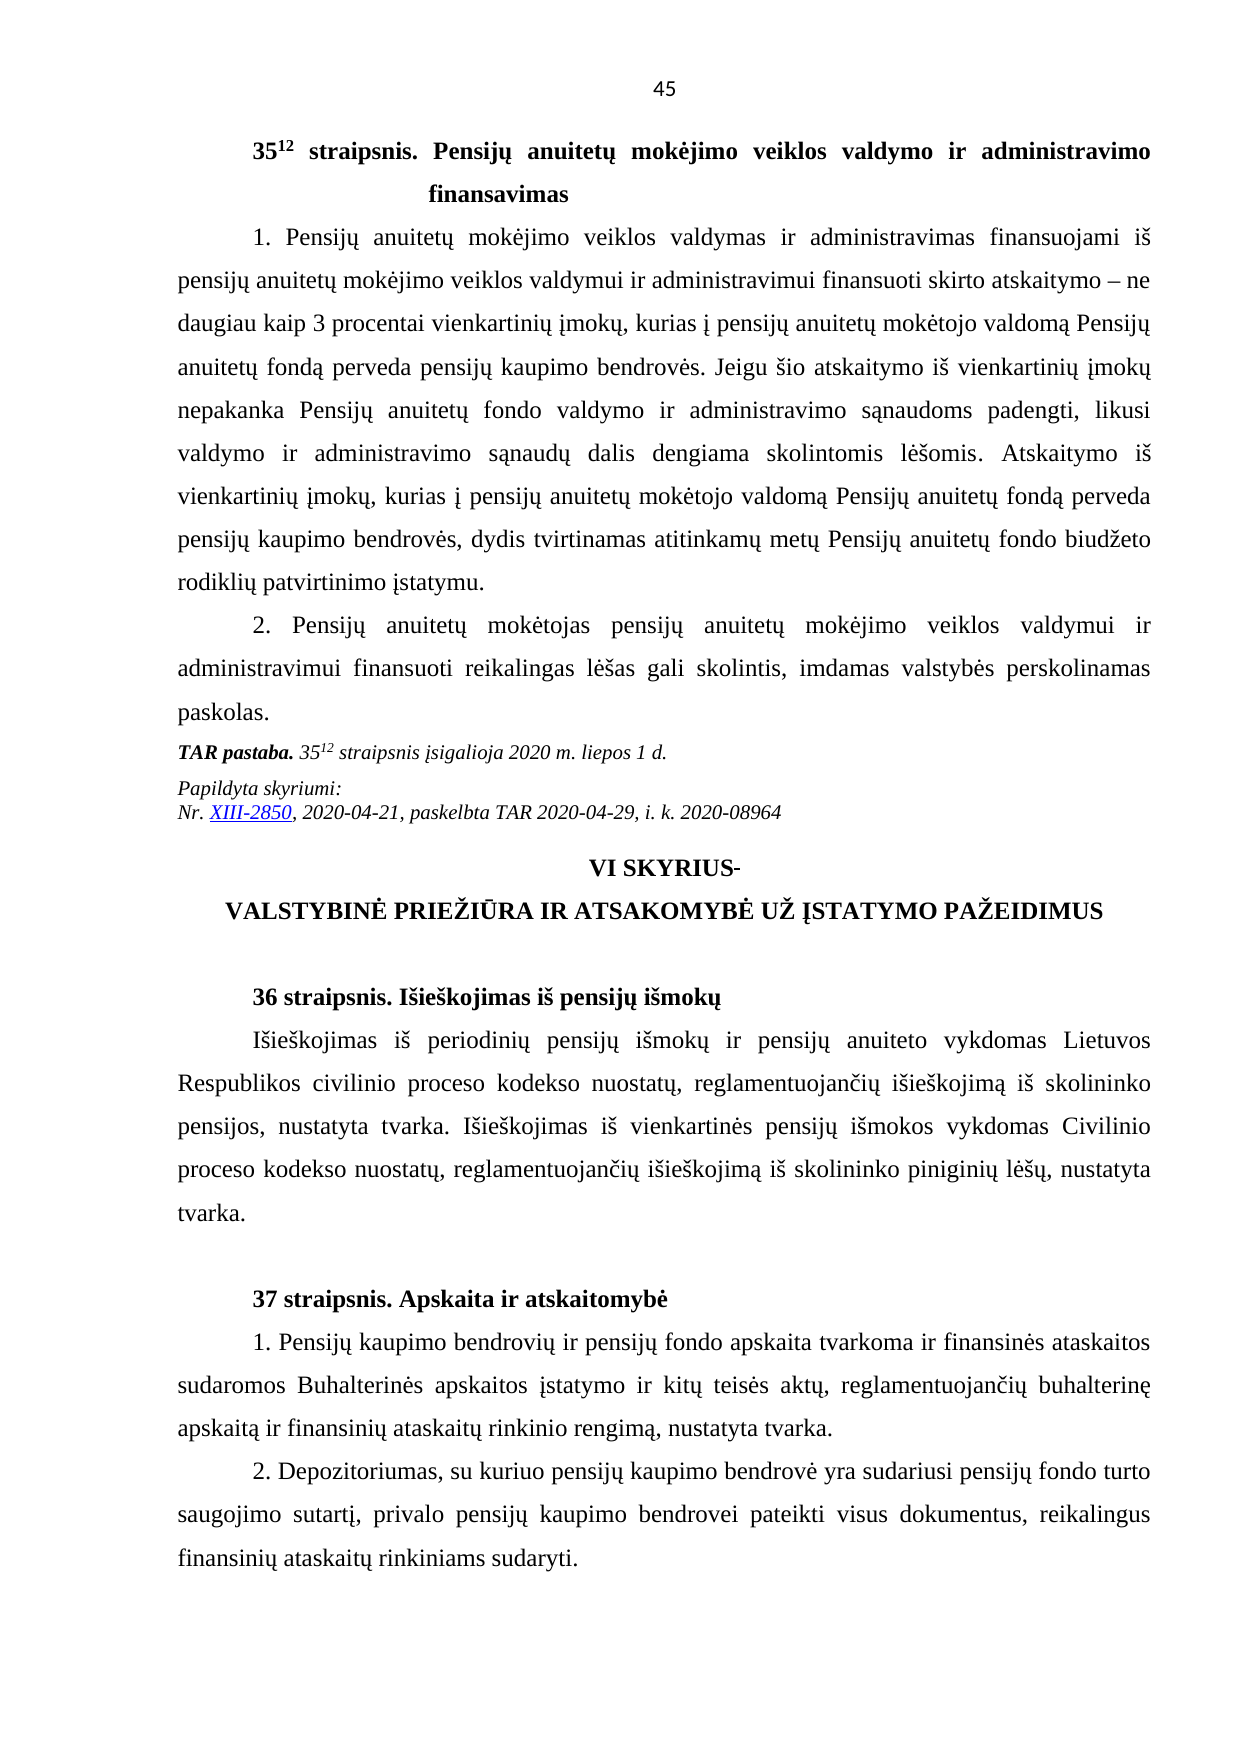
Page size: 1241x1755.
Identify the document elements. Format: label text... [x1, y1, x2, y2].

text 3512 straipsnis. Pensijų anuitetų mokėjimo veiklos valdymo ir administravimo finansavimas [252, 136, 1152, 208]
text 2. Pensijų anuitetų mokėtojas pensijų anuitetų mokėjimo veiklos valdymui ir administravimui finansuoti reikalingas lėšas gali skolintis, imdamas valstybės perskolinamas paskolas. [177, 610, 1152, 725]
text 1. Pensijų anuitetų mokėjimo veiklos valdymas ir administravimas finansuojami iš pensijų anuitetų mokėjimo veiklos valdymui ir administravimui finansuoti skirto atskaitymo – ne daugiau kaip 3 procentai vienkartinių įmokų, kurias į pensijų anuitetų mokėtojo valdomą Pensijų anuitetų fondą perveda pensijų kaupimo bendrovės. Jeigu šio atskaitymo iš vienkartinių įmokų nepakanka Pensijų anuitetų fondo valdymo ir administravimo sąnaudoms padengti, likusi valdymo ir administravimo sąnaudų dalis dengiama skolintomis lėšomis. Atskaitymo iš vienkartinių įmokų, kurias į pensijų anuitetų mokėtojo valdomą Pensijų anuitetų fondą perveda pensijų kaupimo bendrovės, dydis tvirtinamas atitinkamų metų Pensijų anuitetų fondo biudžeto rodiklių patvirtinimo įstatymu. [177, 222, 1152, 596]
text Nr. XIII-2850, 2020-04-21, paskelbta TAR 2020-04-29, i. k. 2020-08964 [177, 800, 1152, 824]
text Papildyta skyriumi: [177, 776, 1152, 800]
text VALSTYBINĖ PRIEŽIŪRA IR ATSAKOMYBĖ UŽ ĮSTATYMO PAŽEIDIMUS [177, 896, 1152, 924]
text 37 straipsnis. Apskaita ir atskaitomybė [177, 1284, 1152, 1313]
text 36 straipsnis. Išieškojimas iš pensijų išmokų [177, 982, 1152, 1011]
text VI SKYRIUS [177, 853, 1152, 881]
text Išieškojimas iš periodinių pensijų išmokų ir pensijų anuiteto vykdomas Lietuvos Respublikos civilinio proceso kodekso nuostatų, reglamentuojančių išieškojimą iš skolininko pensijos, nustatyta tvarka. Išieškojimas iš vienkartinės pensijų išmokos vykdomas Civilinio proceso kodekso nuostatų, reglamentuojančių išieškojimą iš skolininko piniginių lėšų, nustatyta tvarka. [177, 1025, 1152, 1226]
text 2. Depozitoriumas, su kuriuo pensijų kaupimo bendrovė yra sudariusi pensijų fondo turto saugojimo sutartį, privalo pensijų kaupimo bendrovei pateikti visus dokumentus, reikalingus finansinių ataskaitų rinkiniams sudaryti. [177, 1456, 1152, 1571]
text 1. Pensijų kaupimo bendrovių ir pensijų fondo apskaita tvarkoma ir finansinės ataskaitos sudaromos Buhalterinės apskaitos įstatymo ir kitų teisės aktų, reglamentuojančių buhalterinę apskaitą ir finansinių ataskaitų rinkinio rengimą, nustatyta tvarka. [177, 1327, 1152, 1442]
text TAR pastaba. 3512 straipsnis įsigalioja 2020 m. liepos 1 d. [177, 740, 1152, 764]
